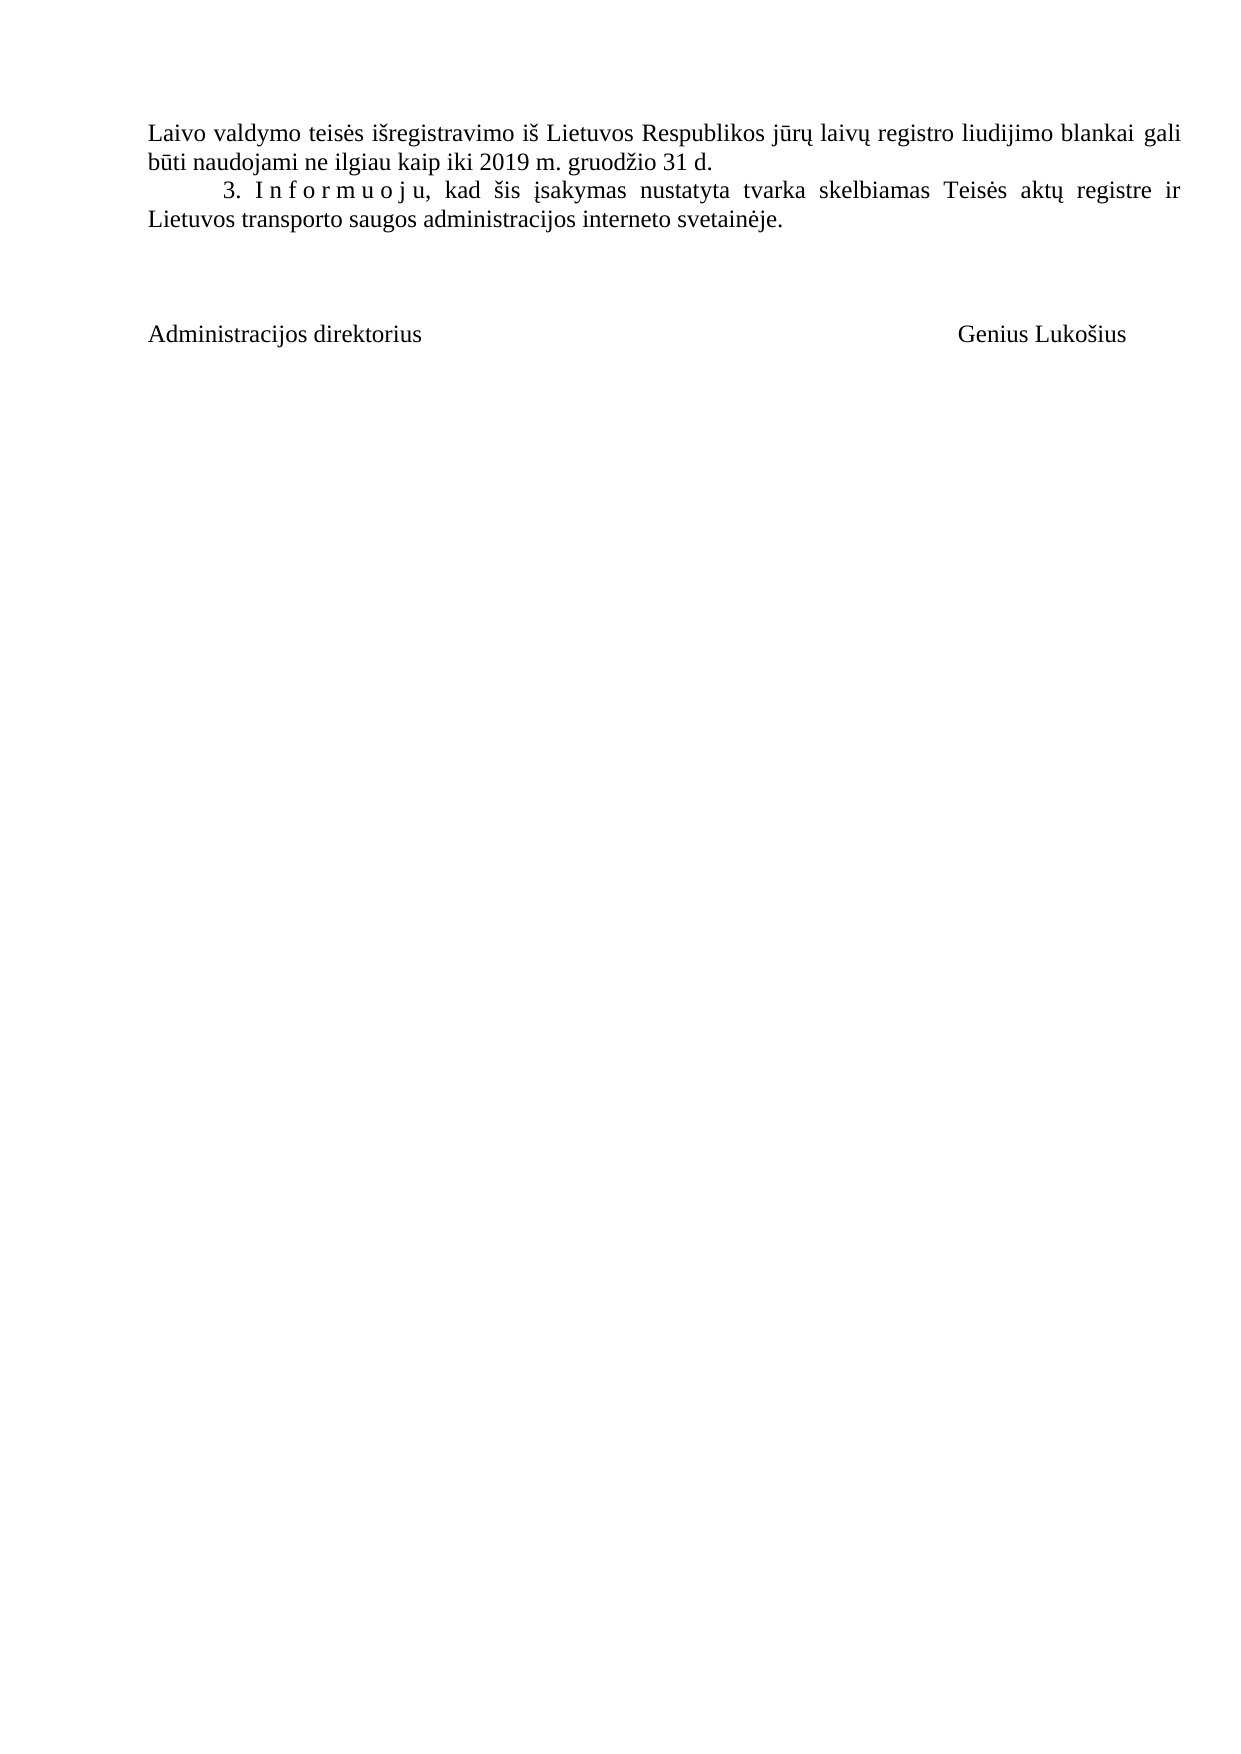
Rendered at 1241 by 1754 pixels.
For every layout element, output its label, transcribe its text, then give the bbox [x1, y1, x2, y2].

text 3. Informuoju, kad šis įsakymas nustatyta tvarka skelbiamas Teisės aktų registre ir Lietuvos transporto saugos administracijos interneto svetainėje. [148, 176, 1181, 233]
text Laivo valdymo teisės išregistravimo iš Lietuvos Respublikos jūrų laivų registro liudijimo blankai gali būti naudojami ne ilgiau kaip iki 2019 m. gruodžio 31 d. [148, 118, 1181, 176]
text Administracijos direktorius Genius Lukošius [148, 319, 1181, 348]
